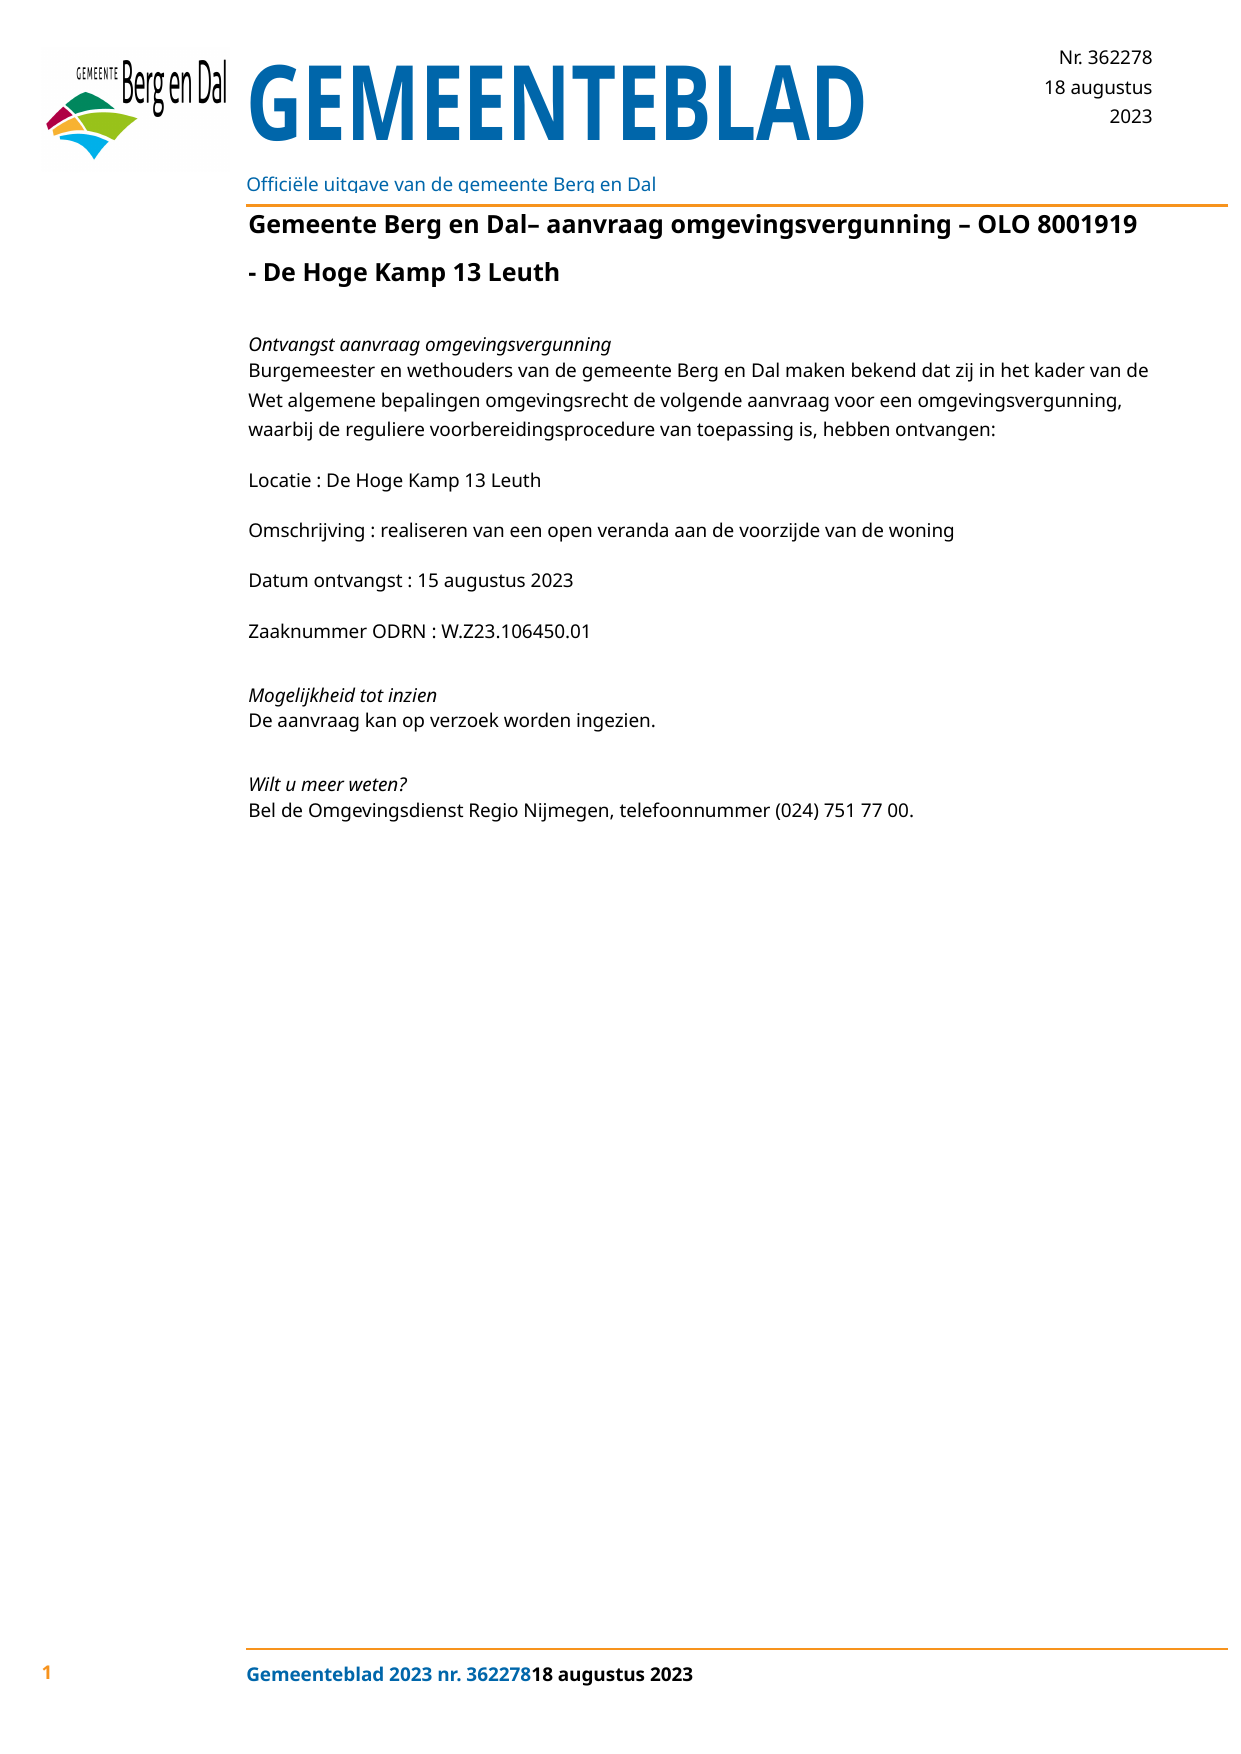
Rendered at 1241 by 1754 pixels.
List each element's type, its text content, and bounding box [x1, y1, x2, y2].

text Omschrijving : realiseren van een open veranda aan de voorzijde van de woning [248, 517, 1152, 543]
text Ontvangst aanvraag omgevingsvergunning [248, 331, 1152, 357]
text Zaaknummer ODRN : W.Z23.106450.01 [248, 618, 1152, 644]
text Locatie : De Hoge Kamp 13 Leuth [248, 467, 1152, 492]
text De aanvraag kan op verzoek worden ingezien. [248, 708, 1152, 733]
text Mogelijkheid tot inzien [248, 682, 1152, 708]
text Wilt u meer weten? [248, 772, 1152, 797]
text Burgemeester en wethouders van de gemeente Berg en Dal maken bekend dat zij in het kader van de Wet algemene bepalingen omgevingsrecht de volgende aanvraag voor een omgevingsvergunning, waarbij de reguliere voorbereidingsprocedure van toepassing is, hebben ontvangen: [248, 357, 1152, 442]
picture [41, 47, 231, 172]
text Datum ontvangst : 15 augustus 2023 [248, 568, 1152, 593]
text Gemeente Berg en Dal– aanvraag omgevingsvergunning – OLO 8001919 - De Hoge Kamp 13 Leuth [248, 207, 1152, 288]
text Bel de Omgevingsdienst Regio Nijmegen, telefoonnummer (024) 751 77 00. [248, 797, 1152, 823]
